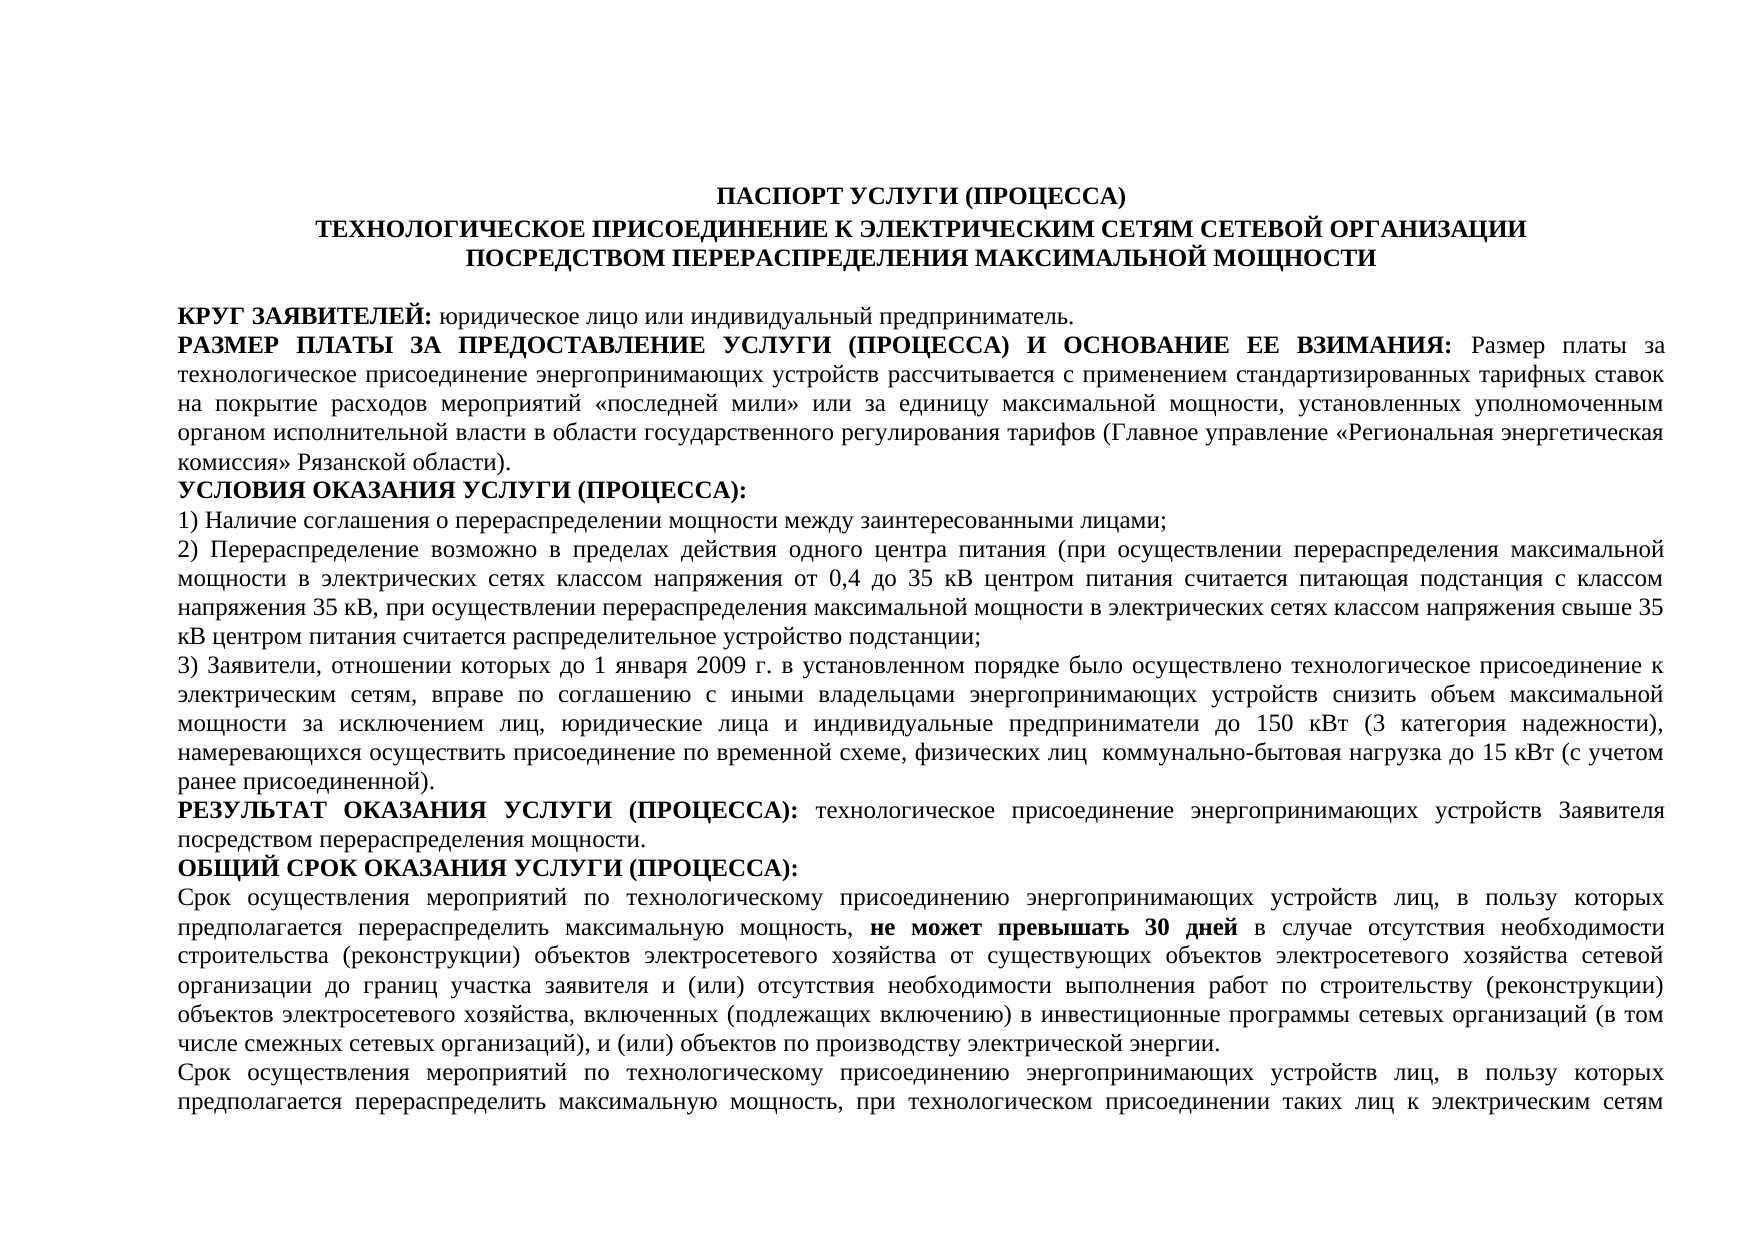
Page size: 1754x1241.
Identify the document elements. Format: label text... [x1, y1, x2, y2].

text УСЛОВИЯ ОКАЗАНИЯ УСЛУГИ (ПРОЦЕССА): [177, 475, 1665, 504]
text 2) Перераспределение возможно в пределах действия одного центра питания (при осуществлении перераспределения максимальной мощности в электрических сетях классом напряжения от 0,4 до 35 кВ центром питания считается питающая подстанция с классом напряжения 35 кВ, при осуществлении перераспределения максимальной мощности в электрических сетях классом напряжения свыше 35 кВ центром питания считается распределительное устройство подстанции; [177, 533, 1665, 650]
text Срок осуществления мероприятий по технологическому присоединению энергопринимающих устройств лиц, в пользу которых предполагается перераспределить максимальную мощность, при технологическом присоединении таких лиц к электрическим сетям [177, 1057, 1665, 1115]
text ПОСРЕДСТВОМ ПЕРЕРАСПРЕДЕЛЕНИЯ МАКСИМАЛЬНОЙ МОЩНОСТИ [177, 243, 1665, 301]
subtitle ПАСПОРТ УСЛУГИ (ПРОЦЕССА) [177, 181, 1665, 209]
text Срок осуществления мероприятий по технологическому присоединению энергопринимающих устройств лиц, в пользу которых предполагается перераспределить максимальную мощность, не может превышать 30 дней в случае отсутствия необходимости строительства (реконструкции) объектов электросетевого хозяйства от существующих объектов электросетевого хозяйства сетевой организации до границ участка заявителя и (или) отсутствия необходимости выполнения работ по строительству (реконструкции) объектов электросетевого хозяйства, включенных (подлежащих включению) в инвестиционные программы сетевых организаций (в том числе смежных сетевых организаций), и (или) объектов по производству электрической энергии. [177, 882, 1665, 1057]
text КРУГ ЗАЯВИТЕЛЕЙ: юридическое лицо или индивидуальный предприниматель. [177, 301, 1665, 330]
text ТЕХНОЛОГИЧЕСКОЕ ПРИСОЕДИНЕНИЕ К ЭЛЕКТРИЧЕСКИМ СЕТЯМ СЕТЕВОЙ ОРГАНИЗАЦИИ [177, 214, 1665, 243]
text РЕЗУЛЬТАТ ОКАЗАНИЯ УСЛУГИ (ПРОЦЕССА): технологическое присоединение энергопринимающих устройств Заявителя посредством перераспределения мощности. [177, 795, 1665, 853]
text РАЗМЕР ПЛАТЫ ЗА ПРЕДОСТАВЛЕНИЕ УСЛУГИ (ПРОЦЕССА) И ОСНОВАНИЕ ЕЕ ВЗИМАНИЯ: Размер платы за технологическое присоединение энергопринимающих устройств рассчитывается с применением стандартизированных тарифных ставок на покрытие расходов мероприятий «последней мили» или за единицу максимальной мощности, установленных уполномоченным органом исполнительной власти в области государственного регулирования тарифов (Главное управление «Региональная энергетическая комиссия» Рязанской области). [177, 330, 1665, 475]
text 1) Наличие соглашения о перераспределении мощности между заинтересованными лицами; [177, 504, 1665, 533]
text 3) Заявители, отношении которых до 1 января 2009 г. в установленном порядке было осуществлено технологическое присоединение к электрическим сетям, вправе по соглашению с иными владельцами энергопринимающих устройств снизить объем максимальной мощности за исключением лиц, юридические лица и индивидуальные предприниматели до 150 кВт (3 категория надежности), намеревающихся осуществить присоединение по временной схеме, физических лиц коммунально-бытовая нагрузка до 15 кВт (с учетом ранее присоединенной). [177, 650, 1665, 795]
subtitle ОБЩИЙ СРОК ОКАЗАНИЯ УСЛУГИ (ПРОЦЕССА): [177, 853, 1665, 882]
